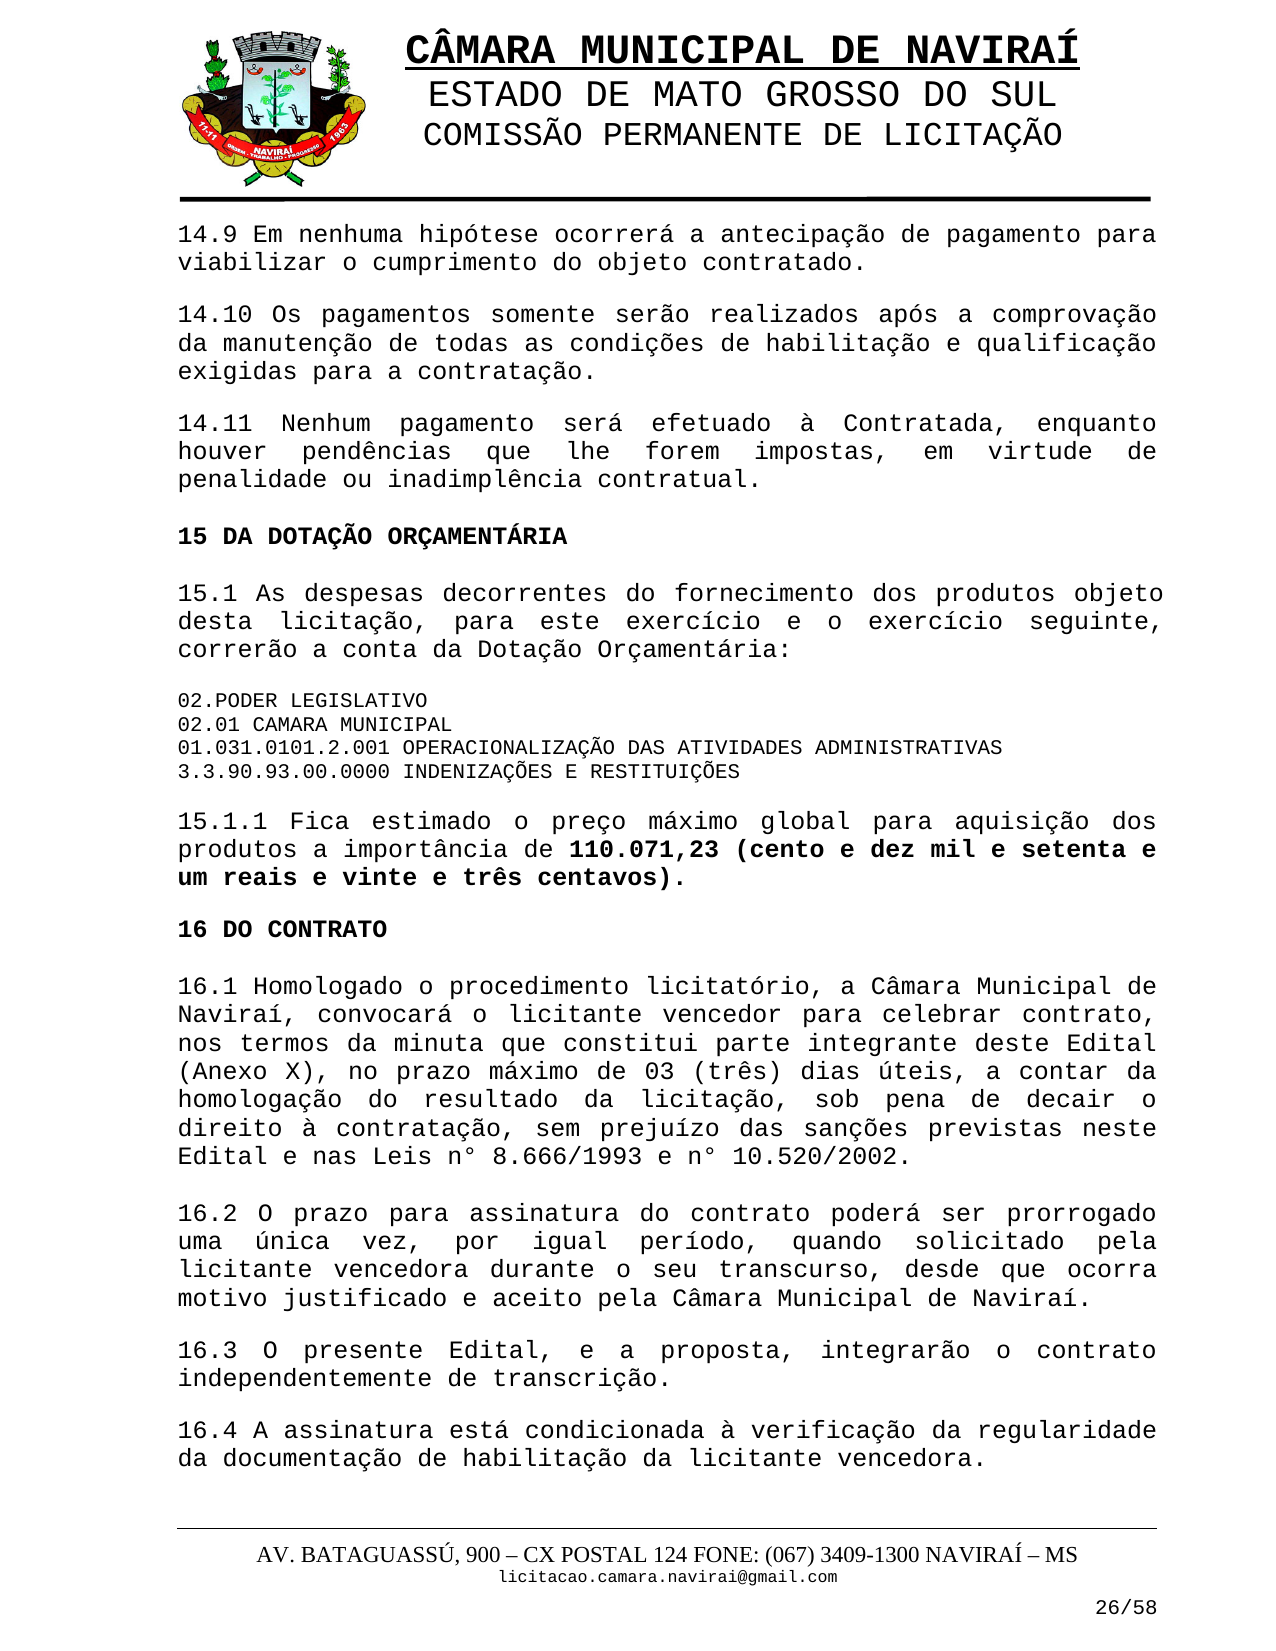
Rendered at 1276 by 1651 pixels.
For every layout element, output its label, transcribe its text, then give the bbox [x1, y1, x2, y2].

text 14.11 Nenhum pagamento será efetuado à Contratada, enquanto houver pendências que lhe forem impostas, em virtude de penalidade ou inadimplência contratual. [177, 410, 1157, 495]
text 15.1.1 Fica estimado o preço máximo global para aquisição dos produtos a importância de 110.071,23 (cento e dez mil e setenta e um reais e vinte e três centavos). [177, 808, 1157, 893]
text 14.9 Em nenhuma hipótese ocorrerá a antecipação de pagamento para viabilizar o cumprimento do objeto contratado. [177, 221, 1157, 278]
text 01.031.0101.2.001 OPERACIONALIZAÇÃO DAS ATIVIDADES ADMINISTRATIVAS [177, 737, 1157, 761]
text 15.1 As despesas decorrentes do fornecimento dos produtos objeto desta licitação, para este exercício e o exercício seguinte, correrão a conta da Dotação Orçamentária: [177, 580, 1164, 665]
text 02.PODER LEGISLATIVO [177, 690, 1157, 714]
text 3.3.90.93.00.0000 INDENIZAÇÕES E RESTITUIÇÕES [177, 761, 1157, 785]
text 14.10 Os pagamentos somente serão realizados após a comprovação da manutenção de todas as condições de habilitação e qualificação exigidas para a contratação. [177, 302, 1157, 387]
text 16.3 O presente Edital, e a proposta, integrarão o contrato independentemente de transcrição. [177, 1337, 1157, 1394]
text 16.1 Homologado o procedimento licitatório, a Câmara Municipal de Naviraí, convocará o licitante vencedor para celebrar contrato, nos termos da minuta que constitui parte integrante deste Edital (Anexo X), no prazo máximo de 03 (três) dias úteis, a contar da homologação do resultado da licitação, sob pena de decair o direito à contratação, sem prejuízo das sanções previstas neste Edital e nas Leis n° 8.666/1993 e n° 10.520/2002. [177, 974, 1157, 1172]
text 02.01 CAMARA MUNICIPAL [177, 714, 1157, 737]
text 16.2 O prazo para assinatura do contrato poderá ser prorrogado uma única vez, por igual período, quando solicitado pela licitante vencedora durante o seu transcurso, desde que ocorra motivo justificado e aceito pela Câmara Municipal de Naviraí. [177, 1200, 1157, 1314]
text 16 DO CONTRATO [177, 917, 1157, 945]
text 15 DA DOTAÇÃO ORÇAMENTÁRIA [177, 524, 1157, 552]
text 16.4 A assinatura está condicionada à verificação da regularidade da documentação de habilitação da licitante vencedora. [177, 1418, 1157, 1474]
